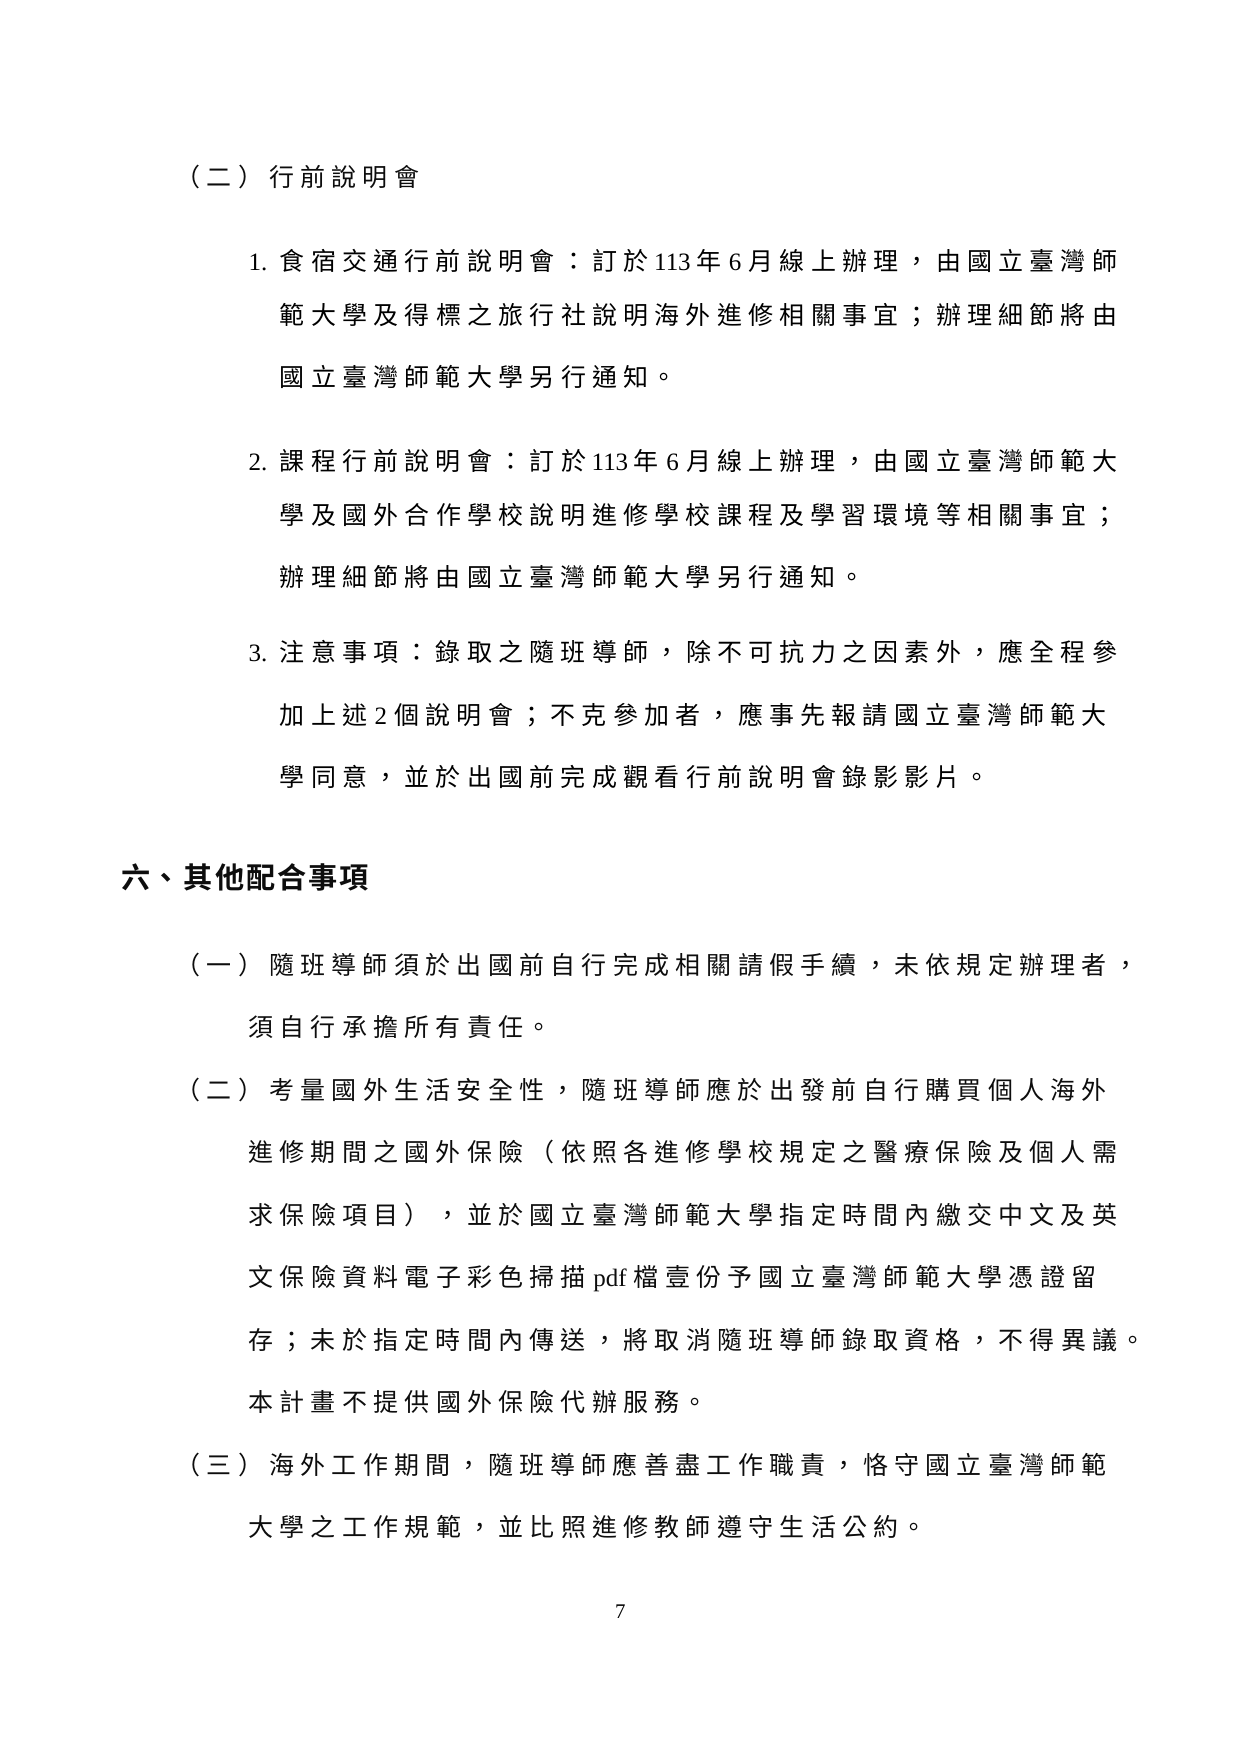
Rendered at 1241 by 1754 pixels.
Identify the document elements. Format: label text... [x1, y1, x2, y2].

text 1. 食宿交通行前說明會：訂於113年6月線上辦理，由國立臺灣師範大學及得標之旅行社說明海外進修相關事宜；辦理細節將由國立臺灣師範大學另行通知。 [245, 209, 1120, 397]
text （一）隨班導師須於出國前自行完成相關請假手續，未依規定辦理者，須自行承擔所有責任。 [170, 922, 1120, 1047]
text 2. 課程行前說明會：訂於113年6月線上辦理，由國立臺灣師範大學及國外合作學校說明進修學校課程及學習環境等相關事宜；辦理細節將由國立臺灣師範大學另行通知。 [245, 409, 1120, 597]
text （二）行前說明會 [170, 134, 1120, 197]
text 3. 注意事項：錄取之隨班導師，除不可抗力之因素外，應全程參加上述2個說明會；不克參加者，應事先報請國立臺灣師範大學同意，並於出國前完成觀看行前說明會錄影影片。 [245, 609, 1120, 797]
text （二）考量國外生活安全性，隨班導師應於出發前自行購買個人海外進修期間之國外保險（依照各進修學校規定之醫療保險及個人需求保險項目），並於國立臺灣師範大學指定時間內繳交中文及英文保險資料電子彩色掃描pdf檔壹份予國立臺灣師範大學憑證留存；未於指定時間內傳送，將取消隨班導師錄取資格，不得異議。本計畫不提供國外保險代辦服務。 [170, 1047, 1120, 1422]
text （三）海外工作期間，隨班導師應善盡工作職責，恪守國立臺灣師範大學之工作規範，並比照進修教師遵守生活公約。 [170, 1422, 1120, 1547]
text 六、其他配合事項 [120, 834, 1120, 897]
